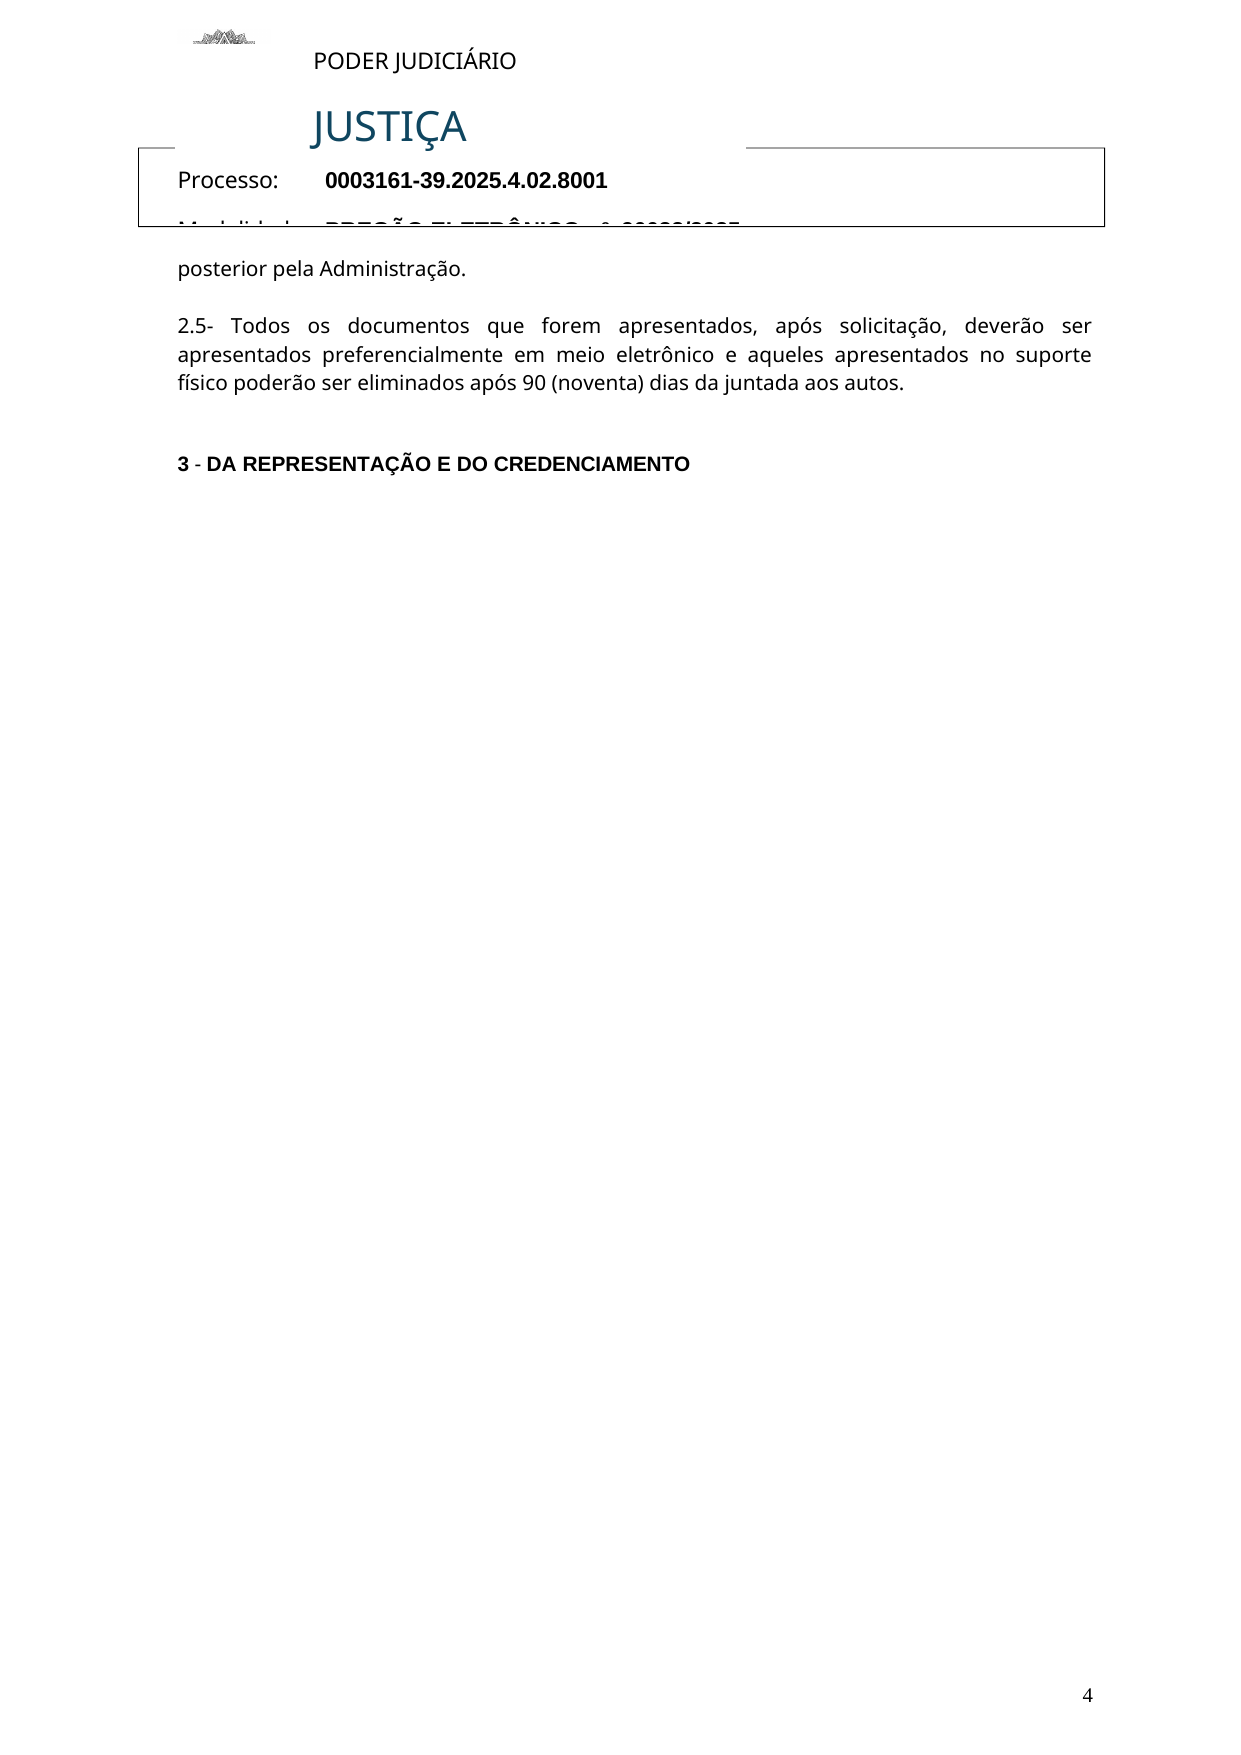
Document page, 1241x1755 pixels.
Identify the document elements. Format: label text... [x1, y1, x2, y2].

text 2.5- Todos os documentos que forem apresentados, após solicitação, deverão ser apresentados preferencialmente em meio eletrônico e aqueles apresentados no suporte físico poderão ser eliminados após 90 (noventa) dias da juntada aos autos. [177, 312, 1093, 397]
text posterior pela Administração. [177, 254, 1093, 283]
list - DA REPRESENTAÇÃO E DO CREDENCIAMENTO [177, 449, 1137, 477]
